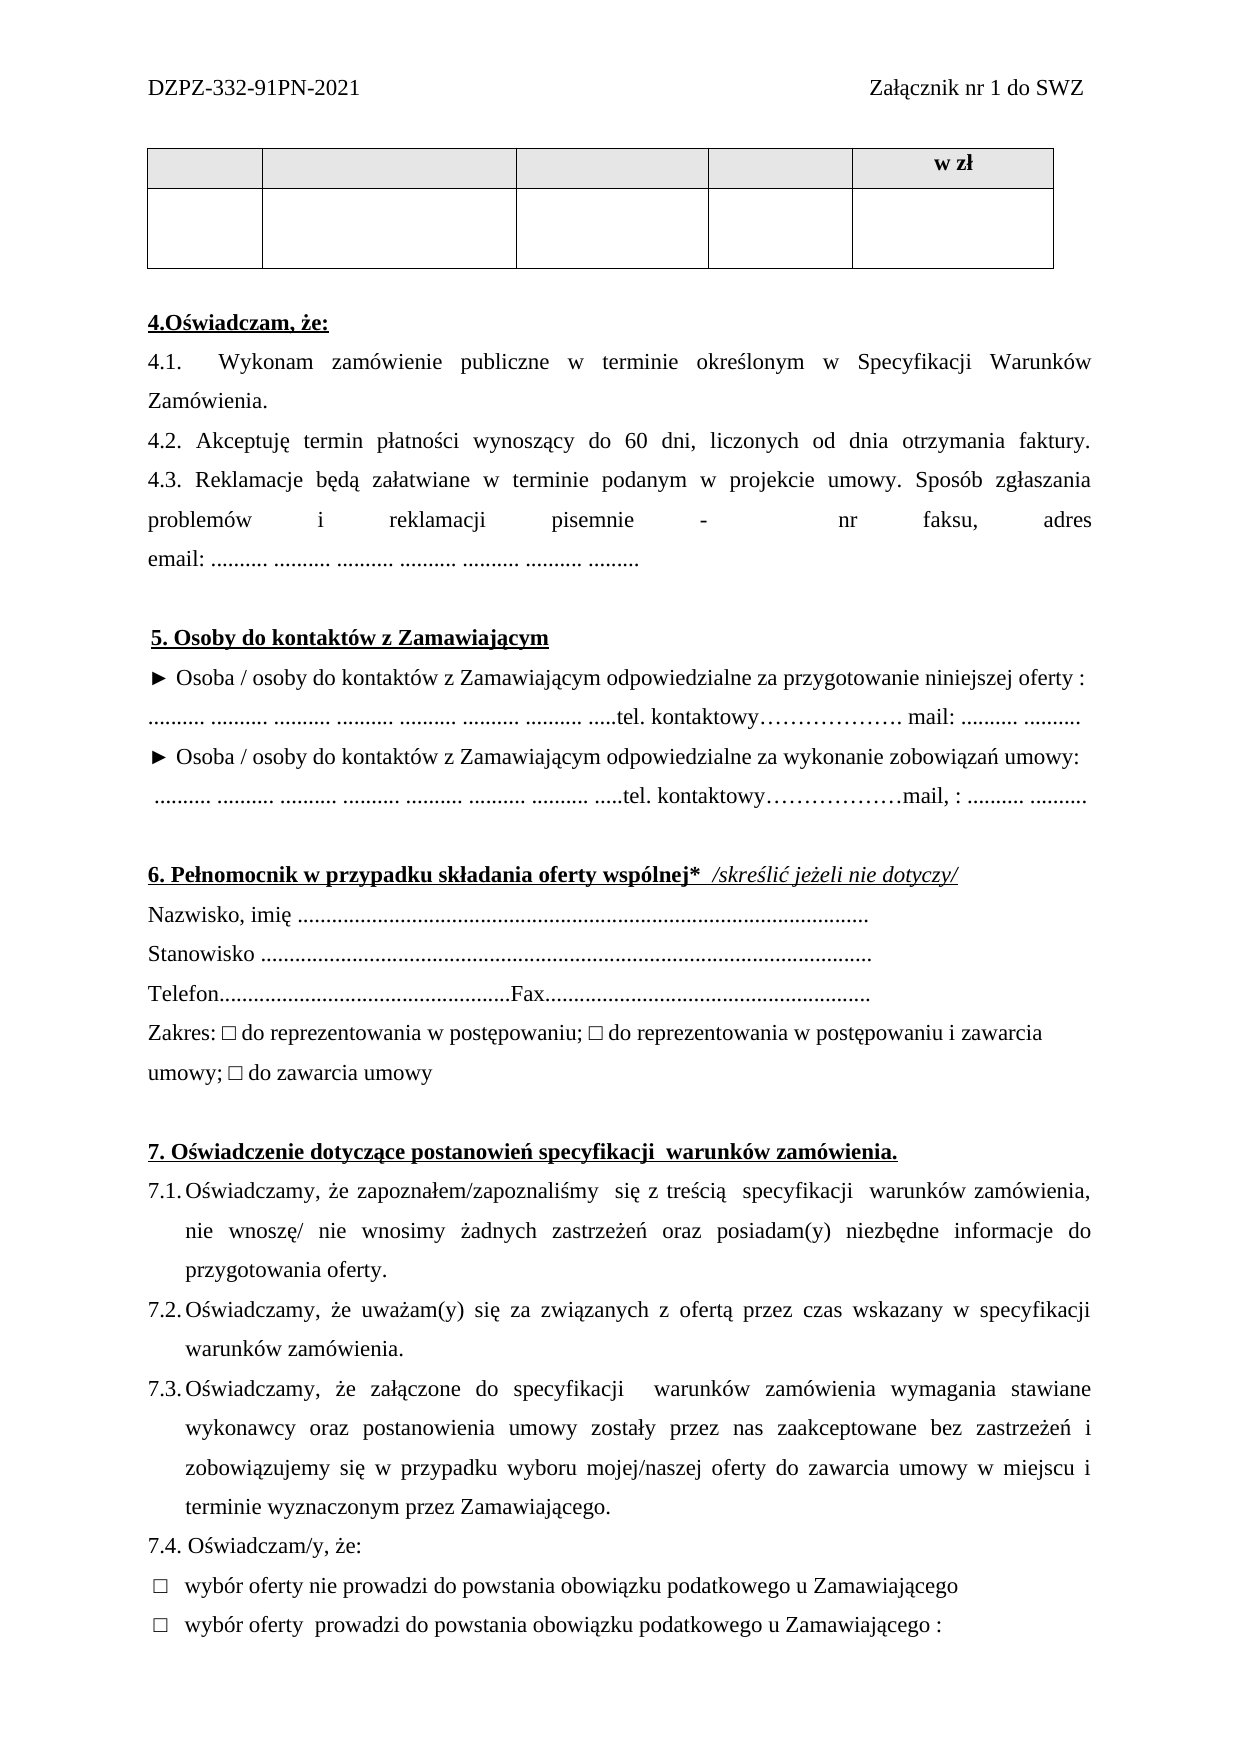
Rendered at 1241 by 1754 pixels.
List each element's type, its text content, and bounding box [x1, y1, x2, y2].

text □ wybór oferty nie prowadzi do powstania obowiązku podatkowego u Zamawiającego [148, 1572, 1093, 1598]
text 7.4. Oświadczam/y, że: [148, 1532, 1093, 1559]
table_header [709, 149, 852, 188]
text 4.1. Wykonam zamówienie publiczne w terminie określonym w Specyfikacji Warunków Zamówienia. [148, 348, 1093, 414]
text □ wybór oferty prowadzi do powstania obowiązku podatkowego u Zamawiającego : [148, 1611, 1093, 1638]
text 7.1. Oświadczamy, że zapoznałem/zapoznaliśmy się z treścią specyfikacji warunków zamówienia, nie wnoszę/ nie wnosimy żadnych zastrzeżeń oraz posiadam(y) niezbędne informacje do przygotowania oferty. [148, 1177, 1093, 1282]
text Telefon...................................................Fax......................................................... [148, 980, 1093, 1006]
table_cell [853, 189, 1053, 268]
table_header [148, 149, 262, 188]
table_cell [148, 189, 262, 268]
text Zakres: □ do reprezentowania w postępowaniu; □ do reprezentowania w postępowaniu i zawarcia umowy; □ do zawarcia umowy [148, 1019, 1093, 1085]
text Nazwisko, imię .................................................................................................... [148, 901, 1093, 927]
text Stanowisko ........................................................................................................... [148, 940, 1093, 967]
text .......... .......... .......... .......... .......... .......... .......... .....tel. kontaktowy………………. mail: .......... .......... [148, 703, 1093, 730]
table_header [517, 149, 708, 188]
text 6. Pełnomocnik w przypadku składania oferty wspólnej* /skreślić jeżeli nie dotyczy/ [148, 861, 1093, 888]
text ► Osoba / osoby do kontaktów z Zamawiającym odpowiedzialne za przygotowanie niniejszej oferty : [148, 664, 1093, 690]
table_header w zł [853, 149, 1053, 188]
table_cell [517, 189, 708, 268]
text 4.2. Akceptuję termin płatności wynoszący do 60 dni, liczonych od dnia otrzymania faktury. 4.3. Reklamacje będą załatwiane w terminie podanym w projekcie umowy. Sposób zgłaszania problemów i reklamacji pisemnie - nr faksu, adres email: .......... .......... .......... .......... .......... .......... ......... [148, 427, 1093, 572]
text ► Osoba / osoby do kontaktów z Zamawiającym odpowiedzialne za wykonanie zobowiązań umowy: [148, 743, 1093, 769]
text 4.Oświadczam, że: [148, 309, 1093, 335]
table_header [263, 149, 516, 188]
table_cell [709, 189, 852, 268]
text 7.2. Oświadczamy, że uważam(y) się za związanych z ofertą przez czas wskazany w specyfikacji warunków zamówienia. [148, 1296, 1093, 1361]
text 5. Osoby do kontaktów z Zamawiającym [151, 624, 1093, 651]
text 7. Oświadczenie dotyczące postanowień specyfikacji warunków zamówienia. [148, 1138, 1093, 1164]
text .......... .......... .......... .......... .......... .......... .......... .....tel. kontaktowy………………mail, : .......... .......... [154, 782, 1093, 809]
text 7.3. Oświadczamy, że załączone do specyfikacji warunków zamówienia wymagania stawiane wykonawcy oraz postanowienia umowy zostały przez nas zaakceptowane bez zastrzeżeń i zobowiązujemy się w przypadku wyboru mojej/naszej oferty do zawarcia umowy w miejscu i terminie wyznaczonym przez Zamawiającego. [148, 1374, 1093, 1519]
table_cell [263, 189, 516, 268]
